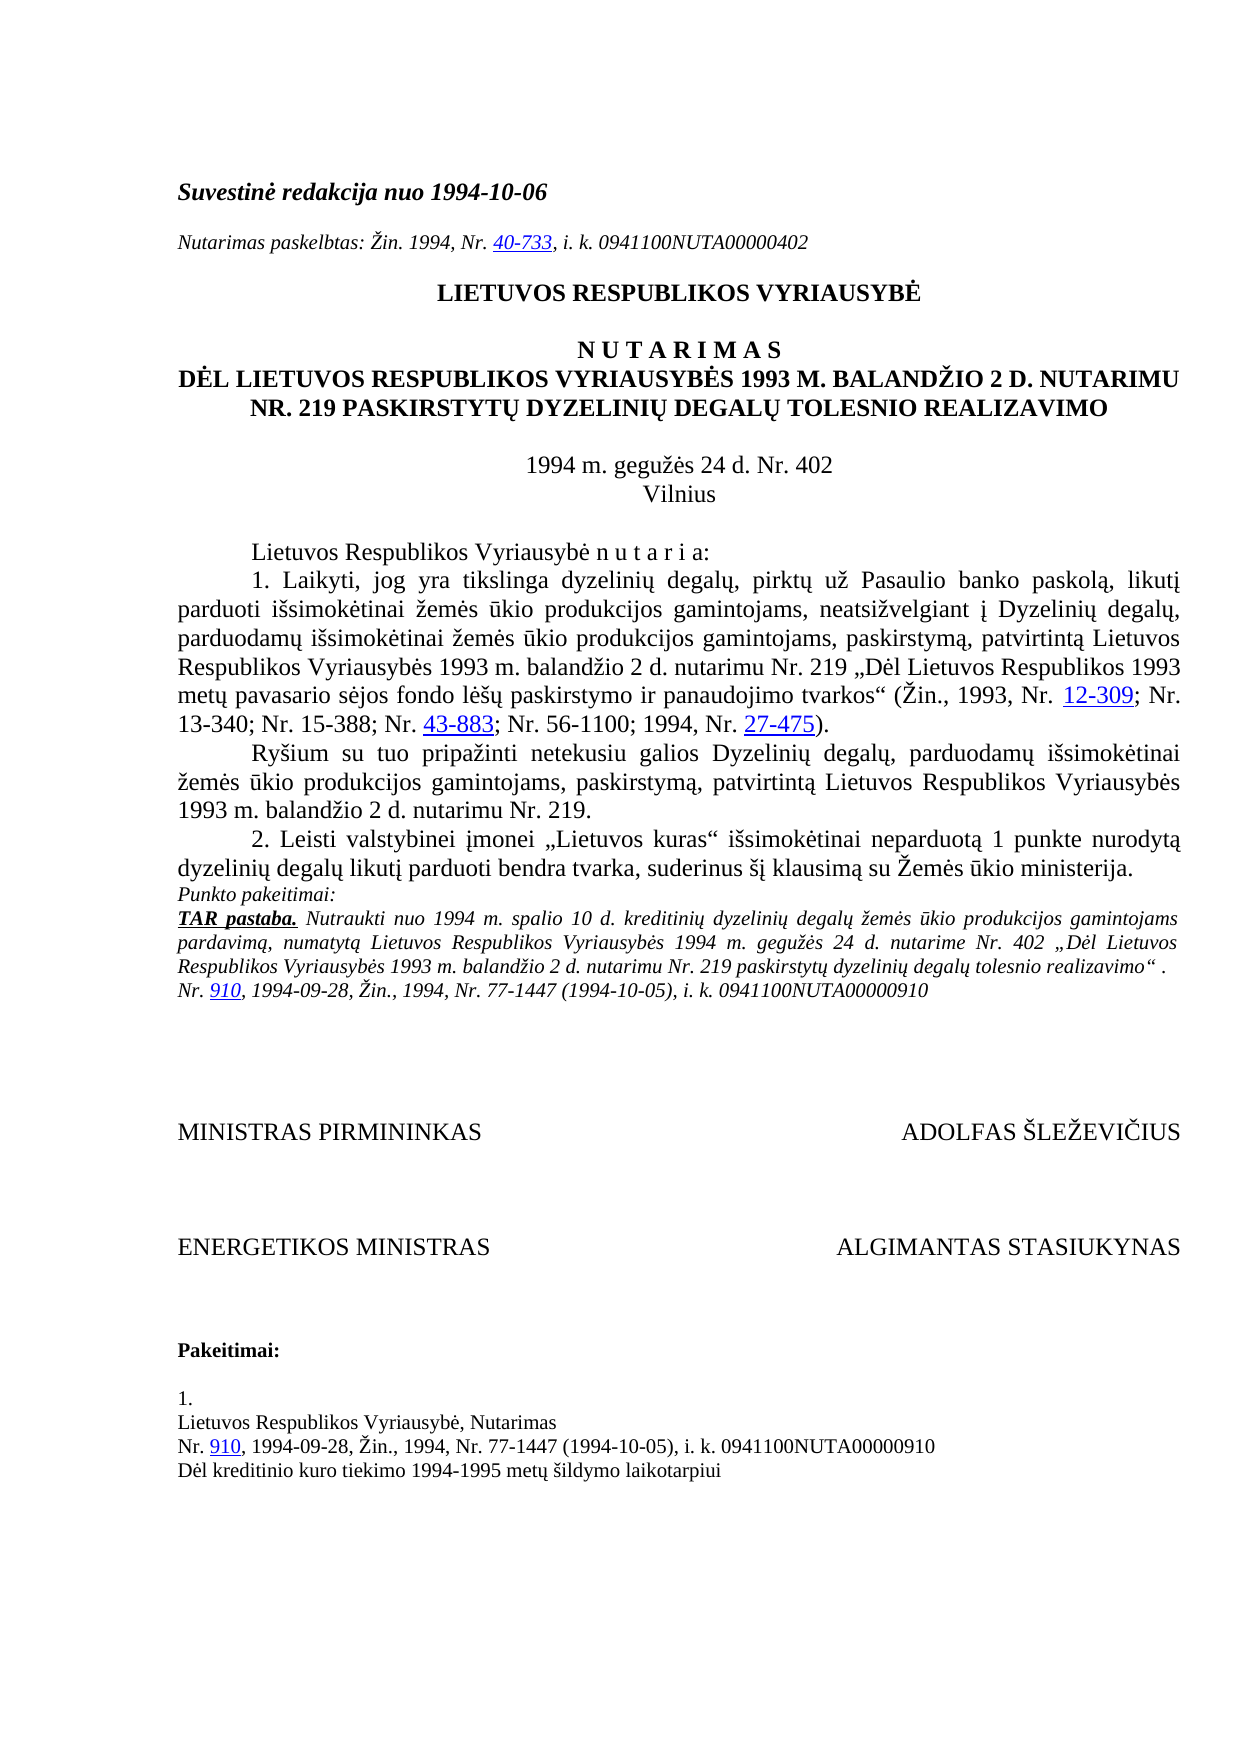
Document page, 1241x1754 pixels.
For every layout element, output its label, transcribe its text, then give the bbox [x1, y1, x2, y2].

text ENERGETIKOS MINISTRAS ALGIMANTAS STASIUKYNAS [177, 1232, 1181, 1261]
text N U T A R I M A S [177, 336, 1181, 364]
text 1. Laikyti, jog yra tikslinga dyzelinių degalų, pirktų už Pasaulio banko paskolą, likutį parduoti išsimokėtinai žemės ūkio produkcijos gamintojams, neatsižvelgiant į Dyzelinių degalų, parduodamų išsimokėtinai žemės ūkio produkcijos gamintojams, paskirstymą, patvirtintą Lietuvos Respublikos Vyriausybės 1993 m. balandžio 2 d. nutarimu Nr. 219 „Dėl Lietuvos Respublikos 1993 metų pavasario sėjos fondo lėšų paskirstymo ir panaudojimo tvarkos“ (Žin., 1993, Nr. 12-309; Nr. 13-340; Nr. 15-388; Nr. 43-883; Nr. 56-1100; 1994, Nr. 27-475). [177, 566, 1181, 738]
text Nr. 910, 1994-09-28, Žin., 1994, Nr. 77-1447 (1994-10-05), i. k. 0941100NUTA00000910 [177, 978, 1181, 1002]
text Pakeitimai: [177, 1338, 1181, 1362]
text Punkto pakeitimai: [177, 882, 1181, 906]
text MINISTRAS PIRMININKAS ADOLFAS ŠLEŽEVIČIUS [177, 1117, 1181, 1146]
text 1994 m. gegužės 24 d. Nr. 402 [177, 451, 1181, 479]
text 1. [177, 1386, 1181, 1410]
text Vilnius [177, 479, 1181, 508]
text Dėl kreditinio kuro tiekimo 1994-1995 metų šildymo laikotarpiui [177, 1458, 1181, 1482]
text Nr. 910, 1994-09-28, Žin., 1994, Nr. 77-1447 (1994-10-05), i. k. 0941100NUTA00000910 [177, 1434, 1181, 1458]
text TAR pastaba. Nutraukti nuo 1994 m. spalio 10 d. kreditinių dyzelinių degalų žemės ūkio produkcijos gamintojams pardavimą, numatytą Lietuvos Respublikos Vyriausybės 1994 m. gegužės 24 d. nutarime Nr. 402 „Dėl Lietuvos Respublikos Vyriausybės 1993 m. balandžio 2 d. nutarimu Nr. 219 paskirstytų dyzelinių degalų tolesnio realizavimo“ . [177, 906, 1181, 978]
text DĖL LIETUVOS RESPUBLIKOS VYRIAUSYBĖS 1993 M. BALANDŽIO 2 D. NUTARIMU NR. 219 PASKIRSTYTŲ DYZELINIŲ DEGALŲ TOLESNIO REALIZAVIMO [177, 364, 1181, 422]
text 2. Leisti valstybinei įmonei „Lietuvos kuras“ išsimokėtinai neparduotą 1 punkte nurodytą dyzelinių degalų likutį parduoti bendra tvarka, suderinus šį klausimą su Žemės ūkio ministerija. [177, 824, 1181, 882]
text Lietuvos Respublikos Vyriausybė nutaria: [177, 537, 1181, 566]
text Suvestinė redakcija nuo 1994-10-06 [177, 177, 1181, 206]
text Nutarimas paskelbtas: Žin. 1994, Nr. 40-733, i. k. 0941100NUTA00000402 [177, 230, 1181, 254]
text LIETUVOS RESPUBLIKOS VYRIAUSYBĖ [177, 278, 1181, 307]
text Ryšium su tuo pripažinti netekusiu galios Dyzelinių degalų, parduodamų išsimokėtinai žemės ūkio produkcijos gamintojams, paskirstymą, patvirtintą Lietuvos Respublikos Vyriausybės 1993 m. balandžio 2 d. nutarimu Nr. 219. [177, 738, 1181, 824]
text Lietuvos Respublikos Vyriausybė, Nutarimas [177, 1410, 1181, 1434]
